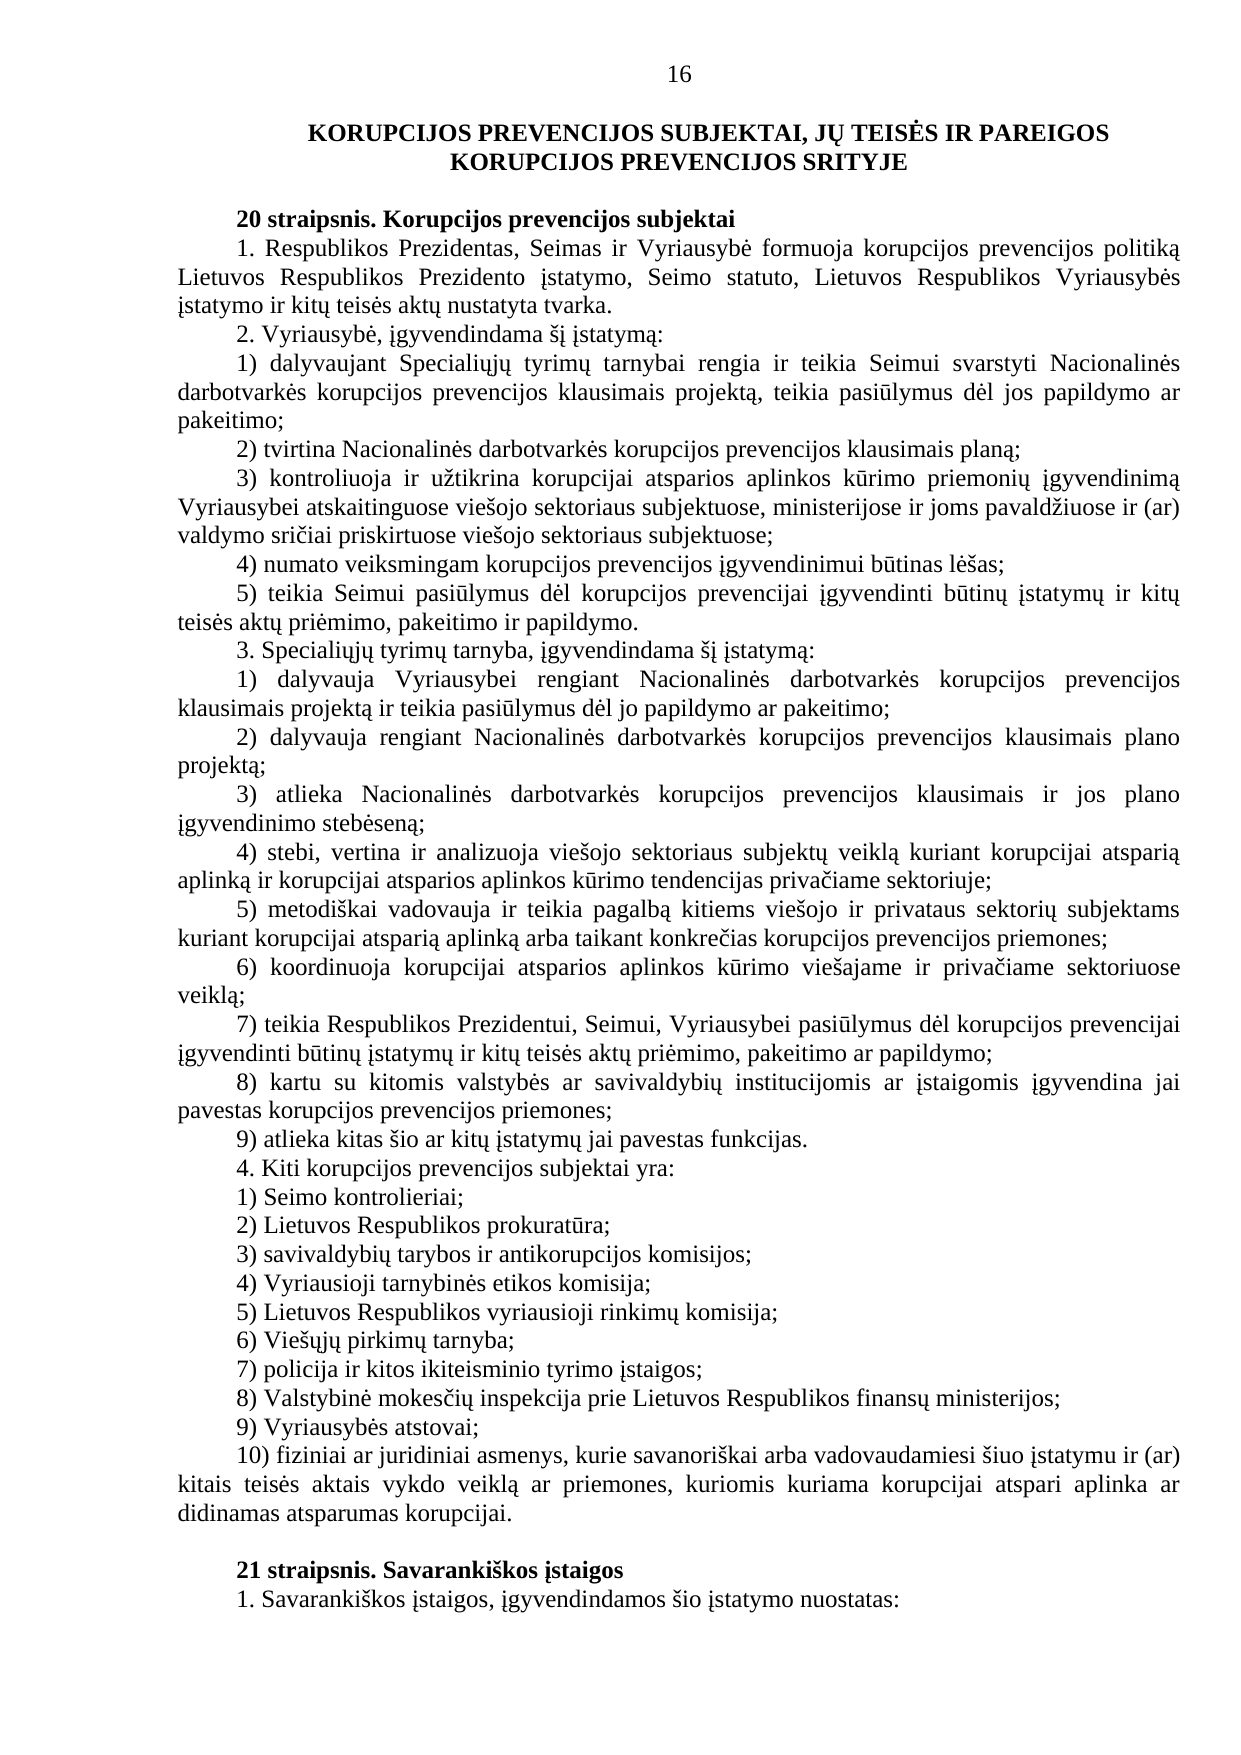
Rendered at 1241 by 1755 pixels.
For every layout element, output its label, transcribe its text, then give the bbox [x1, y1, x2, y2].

text 3) atlieka Nacionalinės darbotvarkės korupcijos prevencijos klausimais ir jos plano įgyvendinimo stebėseną; [177, 779, 1181, 837]
text 5) metodiškai vadovauja ir teikia pagalbą kitiems viešojo ir privataus sektorių subjektams kuriant korupcijai atsparią aplinką arba taikant konkrečias korupcijos prevencijos priemones; [177, 894, 1181, 952]
text 20 straipsnis. Korupcijos prevencijos subjektai [177, 204, 1181, 233]
text 9) Vyriausybės atstovai; [177, 1412, 1181, 1441]
text 21 straipsnis. Savarankiškos įstaigos [177, 1556, 1181, 1584]
text 9) atlieka kitas šio ar kitų įstatymų jai pavestas funkcijas. [177, 1124, 1181, 1153]
text 3. Specialiųjų tyrimų tarnyba, įgyvendindama šį įstatymą: [177, 636, 1181, 664]
text 7) teikia Respublikos Prezidentui, Seimui, Vyriausybei pasiūlymus dėl korupcijos prevencijai įgyvendinti būtinų įstatymų ir kitų teisės aktų priėmimo, pakeitimo ar papildymo; [177, 1009, 1181, 1067]
text 3) kontroliuoja ir užtikrina korupcijai atsparios aplinkos kūrimo priemonių įgyvendinimą Vyriausybei atskaitinguose viešojo sektoriaus subjektuose, ministerijose ir joms pavaldžiuose ir (ar) valdymo sričiai priskirtuose viešojo sektoriaus subjektuose; [177, 463, 1181, 549]
text 6) Viešųjų pirkimų tarnyba; [177, 1326, 1181, 1354]
text KORUPCIJOS PREVENCIJOS SUBJEKTAI, JŲ TEISĖS IR PAREIGOS KORUPCIJOS PREVENCIJOS SRITYJE [177, 118, 1181, 176]
text 1) Seimo kontrolieriai; [177, 1182, 1181, 1211]
text 5) teikia Seimui pasiūlymus dėl korupcijos prevencijai įgyvendinti būtinų įstatymų ir kitų teisės aktų priėmimo, pakeitimo ir papildymo. [177, 578, 1181, 636]
text 5) Lietuvos Respublikos vyriausioji rinkimų komisija; [177, 1297, 1181, 1326]
text 4) Vyriausioji tarnybinės etikos komisija; [177, 1268, 1181, 1297]
text 4. Kiti korupcijos prevencijos subjektai yra: [177, 1153, 1181, 1182]
text 10) fiziniai ar juridiniai asmenys, kurie savanoriškai arba vadovaudamiesi šiuo įstatymu ir (ar) kitais teisės aktais vykdo veiklą ar priemones, kuriomis kuriama korupcijai atspari aplinka ar didinamas atsparumas korupcijai. [177, 1441, 1181, 1527]
text 2) dalyvauja rengiant Nacionalinės darbotvarkės korupcijos prevencijos klausimais plano projektą; [177, 722, 1181, 779]
text 8) Valstybinė mokesčių inspekcija prie Lietuvos Respublikos finansų ministerijos; [177, 1383, 1181, 1412]
text 2. Vyriausybė, įgyvendindama šį įstatymą: [177, 319, 1181, 348]
text 4) numato veiksmingam korupcijos prevencijos įgyvendinimui būtinas lėšas; [177, 549, 1181, 578]
text 1) dalyvaujant Specialiųjų tyrimų tarnybai rengia ir teikia Seimui svarstyti Nacionalinės darbotvarkės korupcijos prevencijos klausimais projektą, teikia pasiūlymus dėl jos papildymo ar pakeitimo; [177, 348, 1181, 434]
text 3) savivaldybių tarybos ir antikorupcijos komisijos; [177, 1239, 1181, 1268]
text 8) kartu su kitomis valstybės ar savivaldybių institucijomis ar įstaigomis įgyvendina jai pavestas korupcijos prevencijos priemones; [177, 1067, 1181, 1124]
text 1. Savarankiškos įstaigos, įgyvendindamos šio įstatymo nuostatas: [177, 1584, 1181, 1613]
text 7) policija ir kitos ikiteisminio tyrimo įstaigos; [177, 1354, 1181, 1383]
text 2) Lietuvos Respublikos prokuratūra; [177, 1211, 1181, 1239]
text 4) stebi, vertina ir analizuoja viešojo sektoriaus subjektų veiklą kuriant korupcijai atsparią aplinką ir korupcijai atsparios aplinkos kūrimo tendencijas privačiame sektoriuje; [177, 837, 1181, 894]
text 1) dalyvauja Vyriausybei rengiant Nacionalinės darbotvarkės korupcijos prevencijos klausimais projektą ir teikia pasiūlymus dėl jo papildymo ar pakeitimo; [177, 664, 1181, 722]
text 6) koordinuoja korupcijai atsparios aplinkos kūrimo viešajame ir privačiame sektoriuose veiklą; [177, 952, 1181, 1009]
text 1. Respublikos Prezidentas, Seimas ir Vyriausybė formuoja korupcijos prevencijos politiką Lietuvos Respublikos Prezidento įstatymo, Seimo statuto, Lietuvos Respublikos Vyriausybės įstatymo ir kitų teisės aktų nustatyta tvarka. [177, 233, 1181, 319]
text 2) tvirtina Nacionalinės darbotvarkės korupcijos prevencijos klausimais planą; [177, 434, 1181, 463]
